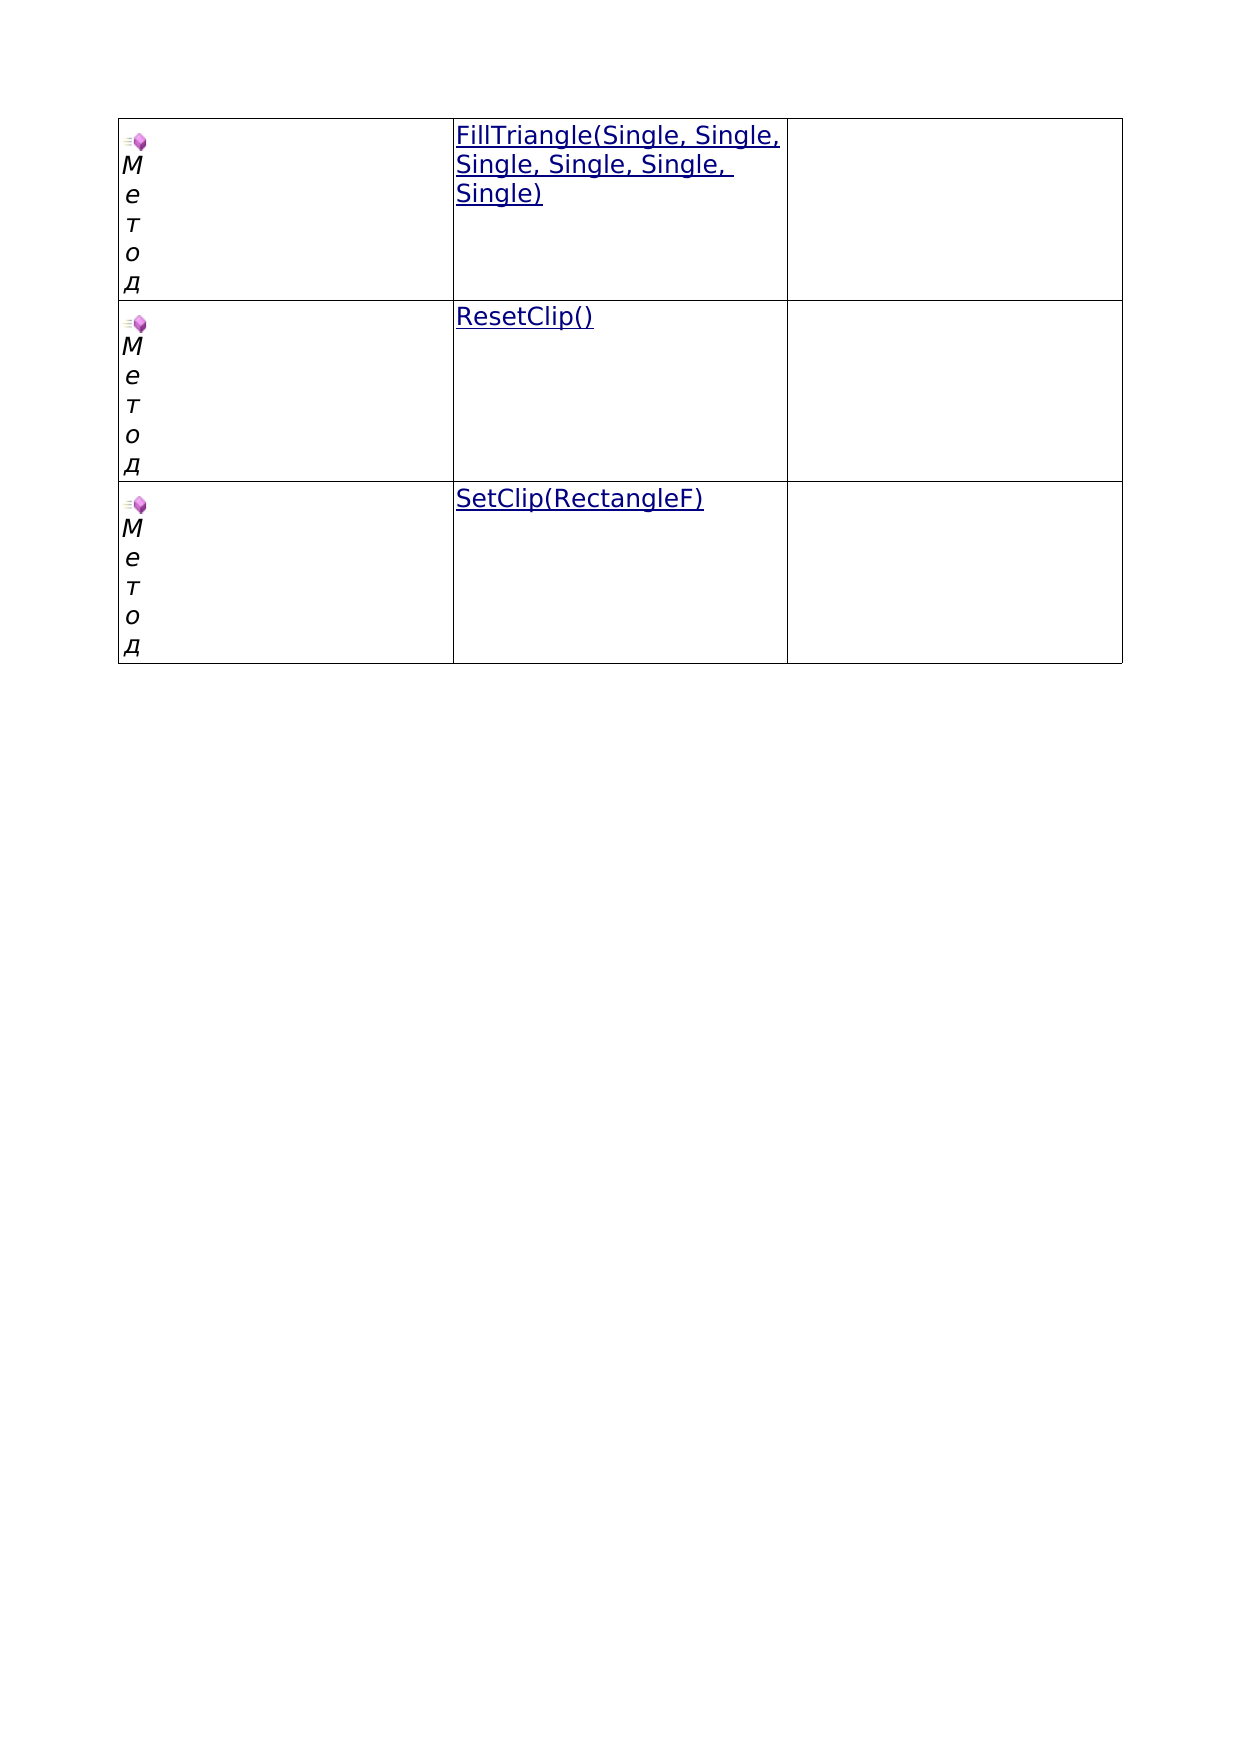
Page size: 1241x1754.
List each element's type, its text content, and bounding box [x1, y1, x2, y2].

table_cell [788, 301, 1122, 481]
table_cell [119, 482, 453, 662]
table_cell [119, 301, 453, 481]
picture [121, 496, 147, 514]
table_cell FillTriangle(Single, Single, Single, Single, Single, Single) [454, 119, 787, 299]
picture [121, 133, 147, 151]
table_cell [788, 482, 1122, 662]
table_cell ResetClip() [454, 301, 787, 481]
picture [121, 315, 147, 333]
table_cell SetClip(RectangleF) [454, 482, 787, 662]
table_cell [119, 119, 453, 299]
table_cell [788, 119, 1122, 299]
